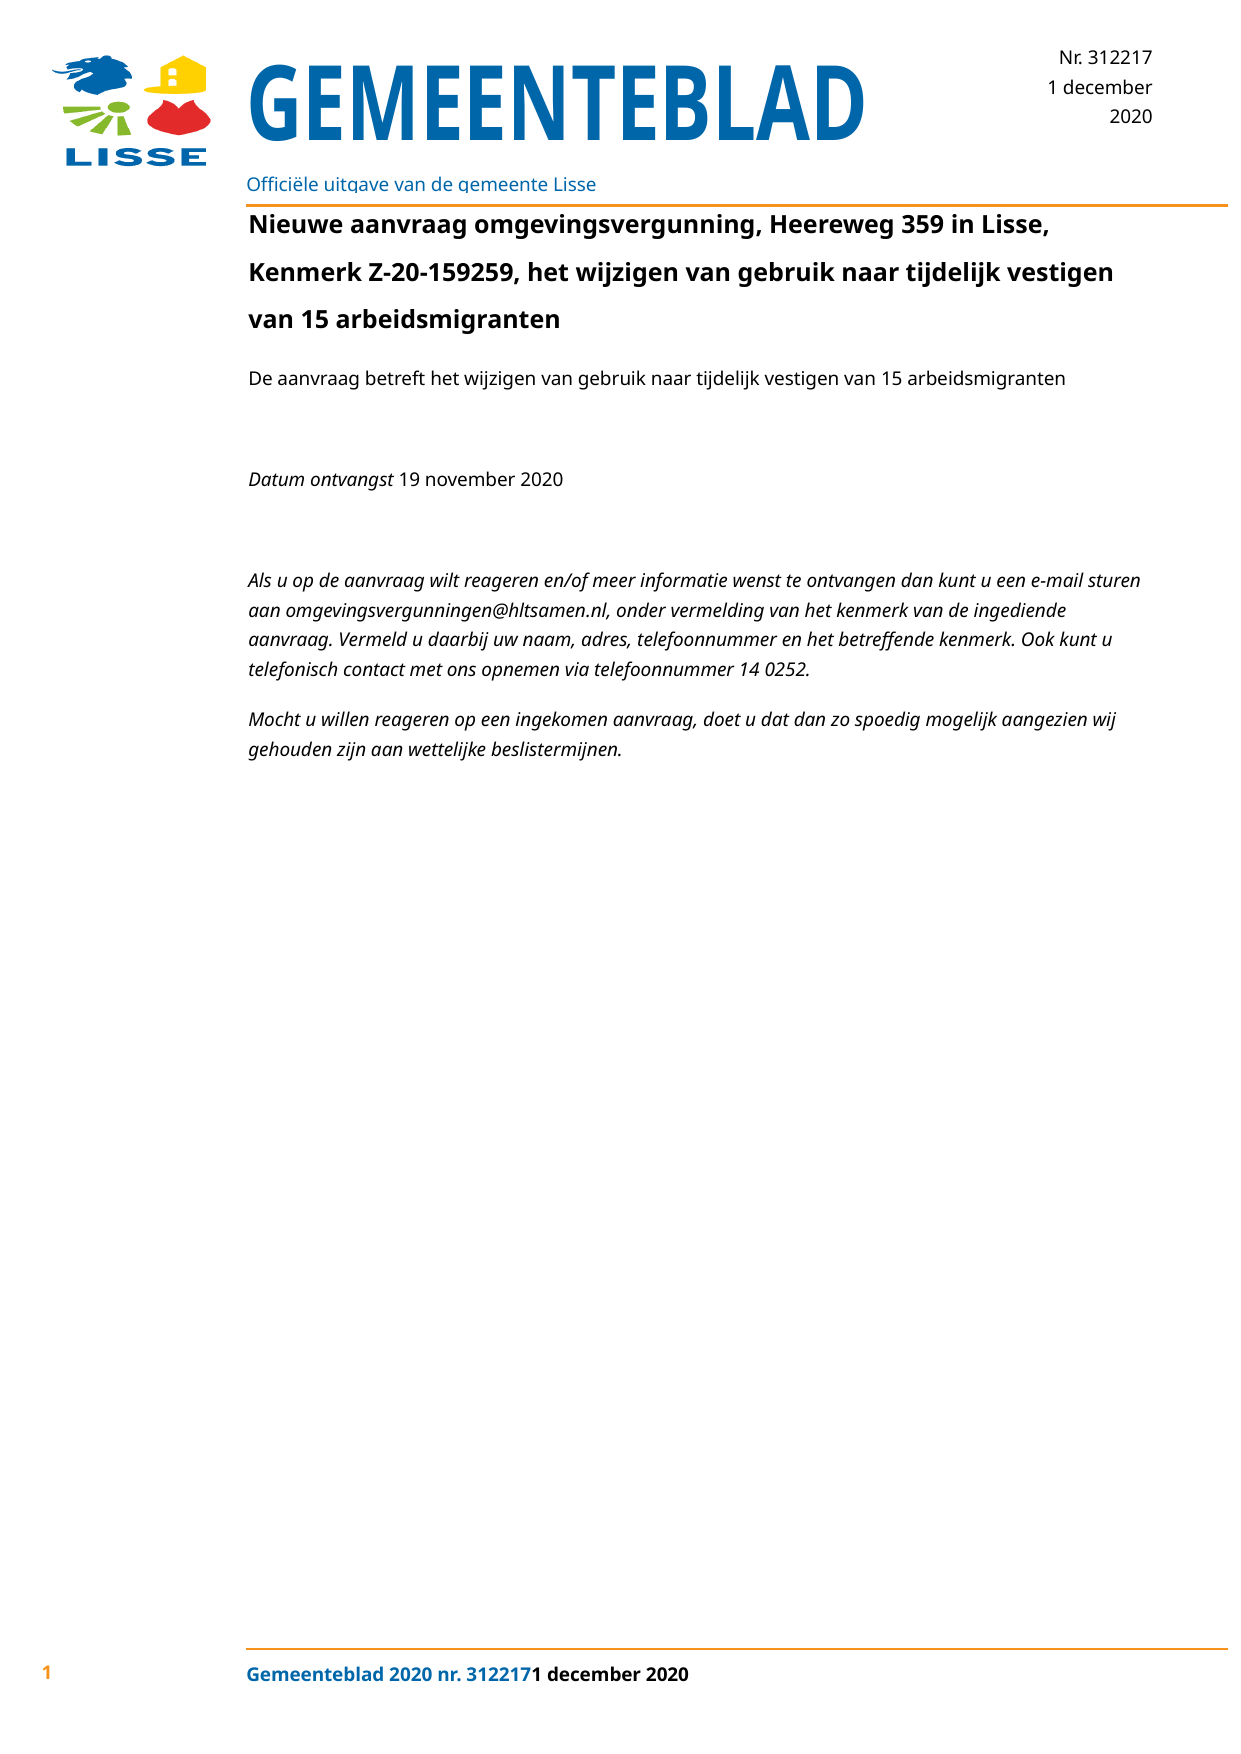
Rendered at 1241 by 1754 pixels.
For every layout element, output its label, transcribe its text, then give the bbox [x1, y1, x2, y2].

text Mocht u willen reageren op een ingekomen aanvraag, doet u dat dan zo spoedig mogelijk aangezien wij gehouden zijn aan wettelijke beslistermijnen. [248, 706, 1152, 762]
picture [41, 47, 231, 172]
text De aanvraag betreft het wijzigen van gebruik naar tijdelijk vestigen van 15 arbeidsmigranten [248, 366, 1152, 391]
text Datum ontvangst 19 november 2020 [248, 466, 1152, 492]
text Nieuwe aanvraag omgevingsvergunning, Heereweg 359 in Lisse, Kenmerk Z-20-159259, het wijzigen van gebruik naar tijdelijk vestigen van 15 arbeidsmigranten [248, 207, 1152, 336]
text Als u op de aanvraag wilt reageren en/of meer informatie wenst te ontvangen dan kunt u een e-mail sturen aan omgevingsvergunningen@hltsamen.nl, onder vermelding van het kenmerk van de ingediende aanvraag. Vermeld u daarbij uw naam, adres, telefoonnummer en het betreffende kenmerk. Ook kunt u telefonisch contact met ons opnemen via telefoonnummer 14 0252. [248, 567, 1152, 682]
